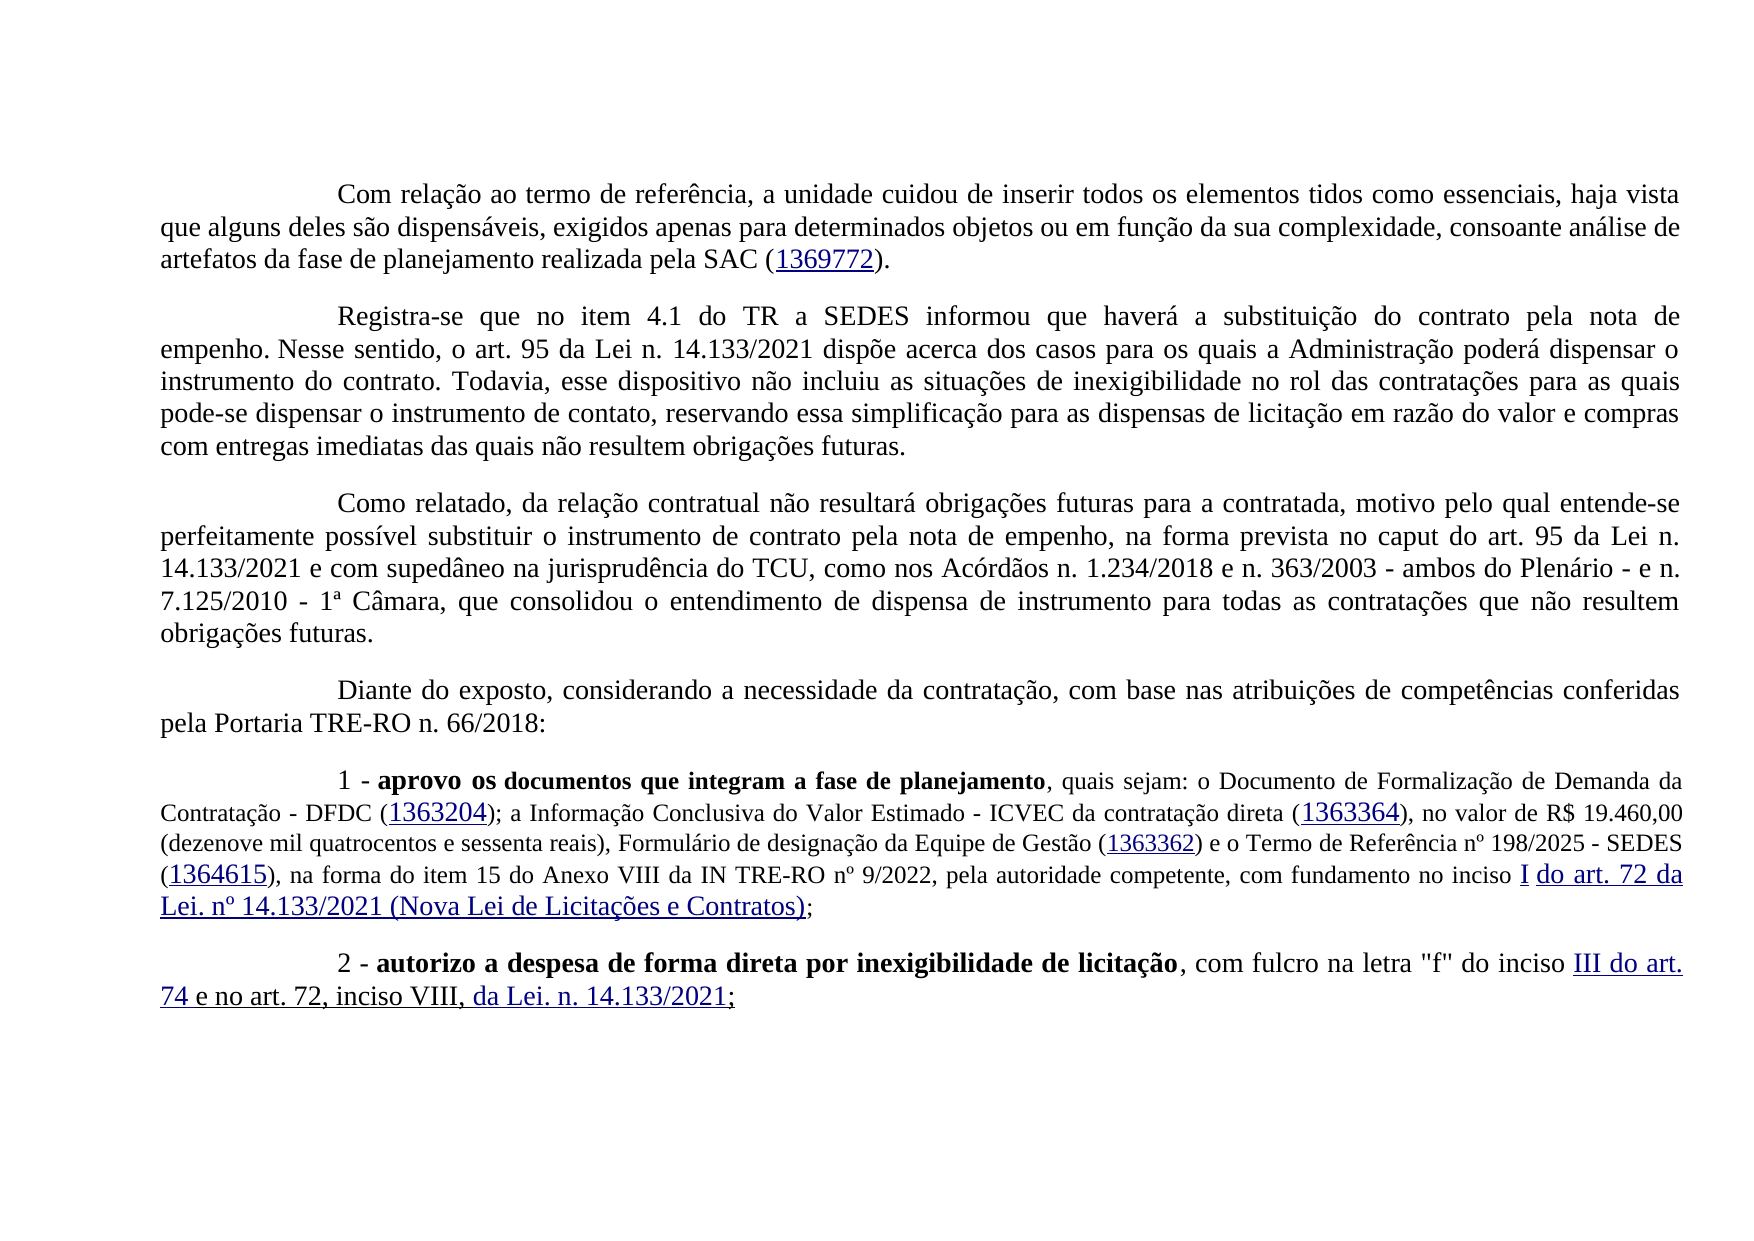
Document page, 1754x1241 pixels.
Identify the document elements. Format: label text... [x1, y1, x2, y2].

text Com relação ao termo de referência, a unidade cuidou de inserir todos os elementos tidos como essenciais, haja vista que alguns deles são dispensáveis, exigidos apenas para determinados objetos ou em função da sua complexidade, consoante análise de artefatos da fase de planejamento realizada pela SAC (1369772). [160, 177, 1683, 274]
text Registra-se que no item 4.1 do TR a SEDES informou que haverá a substituição do contrato pela nota de empenho. Nesse sentido, o art. 95 da Lei n. 14.133/2021 dispõe acerca dos casos para os quais a Administração poderá dispensar o instrumento do contrato. Todavia, esse dispositivo não incluiu as situações de inexigibilidade no rol das contratações para as quais pode-se dispensar o instrumento de contato, reservando essa simplificação para as dispensas de licitação em razão do valor e compras com entregas imediatas das quais não resultem obrigações futuras. [160, 299, 1683, 461]
text Diante do exposto, considerando a necessidade da contratação, com base nas atribuições de competências conferidas pela Portaria TRE-RO n. 66/2018: [160, 673, 1683, 738]
text Como relatado, da relação contratual não resultará obrigações futuras para a contratada, motivo pelo qual entende-se perfeitamente possível substituir o instrumento de contrato pela nota de empenho, na forma prevista no caput do art. 95 da Lei n. 14.133/2021 e com supedâneo na jurisprudência do TCU, como nos Acórdãos n. 1.234/2018 e n. 363/2003 - ambos do Plenário - e n. 7.125/2010 - 1ª Câmara, que consolidou o entendimento de dispensa de instrumento para todas as contratações que não resultem obrigações futuras. [160, 486, 1683, 648]
text 1 - aprovo os documentos que integram a fase de planejamento, quais sejam: o Documento de Formalização de Demanda da Contratação - DFDC (1363204); a Informação Conclusiva do Valor Estimado - ICVEC da contratação direta (​​​​​​​​​​​​​​1363364), no valor de R$ 19.460,00 (dezenove mil quatrocentos e sessenta reais), Formulário de designação da Equipe de Gestão (1363362) e o Termo de Referência nº 198/2025 - SEDES (​​​​​​​​​​​​​​1364615​​​​​​​), na forma do item 15 do Anexo VIII da IN TRE-RO nº 9/2022, pela autoridade competente, com fundamento no inciso I do art. 72 da Lei. nº 14.133/2021 (Nova Lei de Licitações e Contratos); [160, 763, 1683, 921]
text 2 - autorizo a despesa de forma direta por inexigibilidade de licitação, com fulcro na letra "f" do inciso III do art. 74 e no art. 72, inciso VIII, da Lei. n. 14.133/2021; [160, 946, 1683, 1011]
